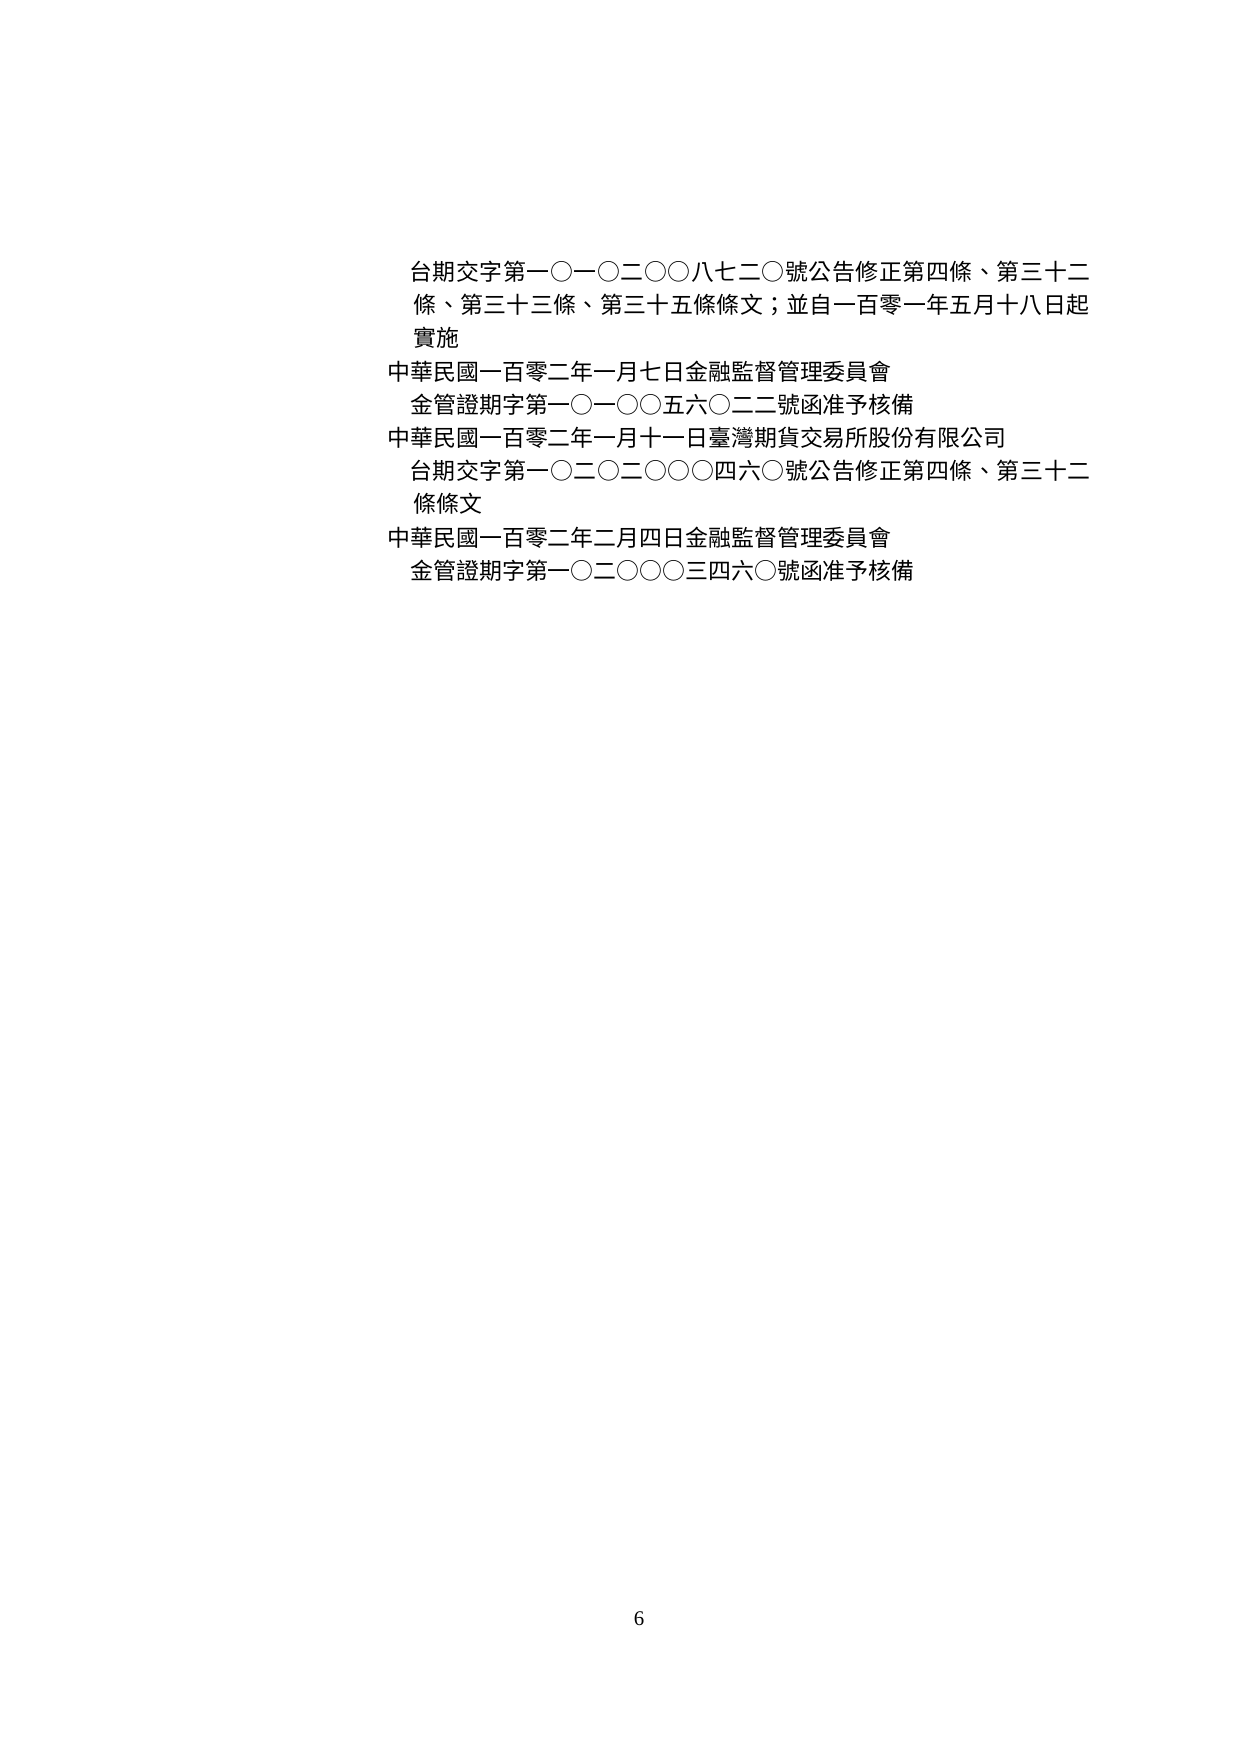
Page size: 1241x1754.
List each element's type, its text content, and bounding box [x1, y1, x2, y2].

subtitle 金管證期字第一○二○○○三四六○號函准予核備 [410, 553, 1092, 586]
subtitle 中華民國一百零二年一月七日金融監督管理委員會 [387, 353, 1092, 387]
subtitle 中華民國一百零二年一月十一日臺灣期貨交易所股份有限公司 [387, 420, 1092, 453]
subtitle 台期交字第一○一○二○○八七二○號公告修正第四條、第三十二條、第三十三條、第三十五條條文；並自一百零一年五月十八日起實施 [409, 254, 1092, 353]
subtitle 台期交字第一○二○二○○○四六○號公告修正第四條、第三十二條條文 [409, 453, 1092, 519]
subtitle 中華民國一百零二年二月四日金融監督管理委員會 [387, 519, 1092, 553]
subtitle 金管證期字第一○一○○五六○二二號函准予核備 [410, 387, 1092, 420]
